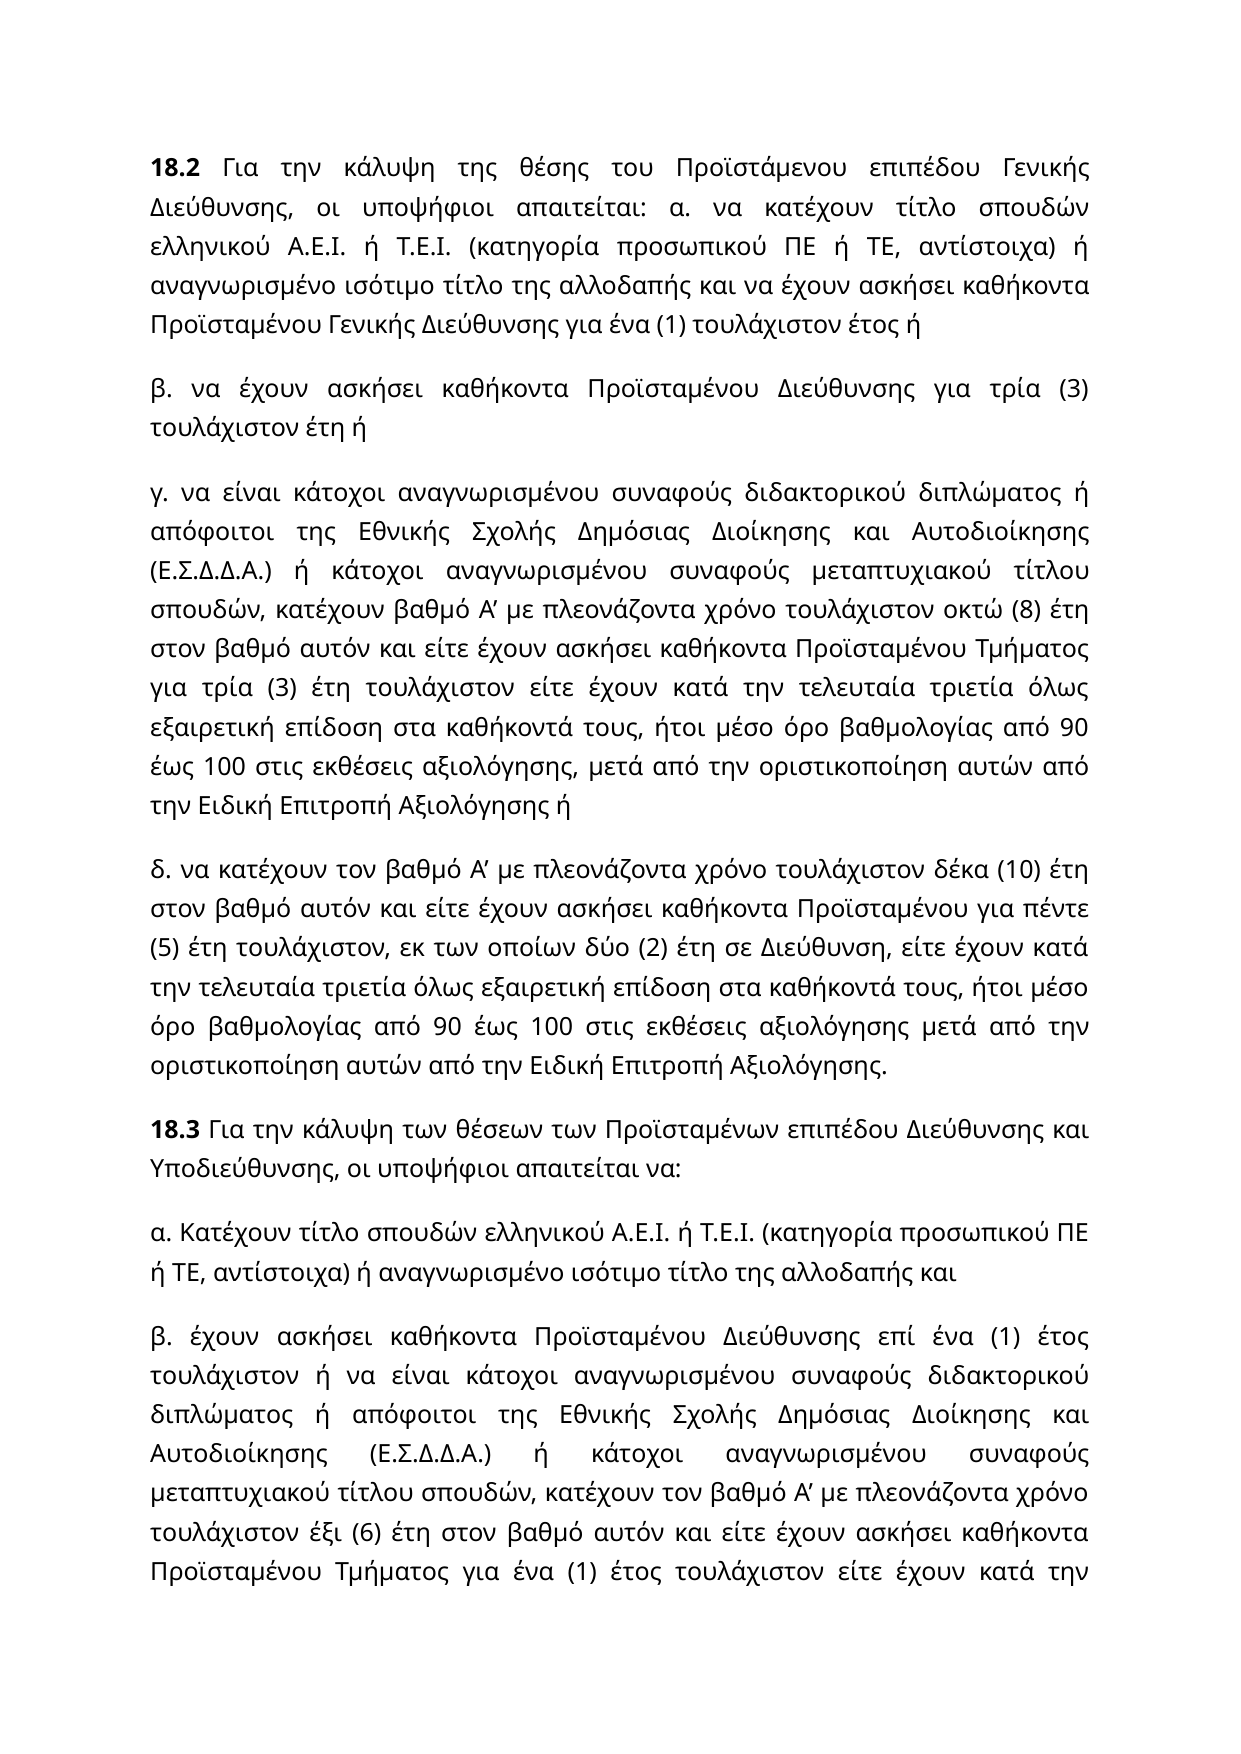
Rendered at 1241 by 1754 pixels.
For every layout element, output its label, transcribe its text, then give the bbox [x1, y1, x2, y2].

text δ. να κατέχουν τον βαθμό Α’ με πλεονάζοντα χρόνο τουλάχιστον δέκα (10) έτη στον βαθμό αυτόν και είτε έχουν ασκήσει καθήκοντα Προϊσταμένου για πέντε (5) έτη τουλάχιστον, εκ των οποίων δύο (2) έτη σε Διεύθυνση, είτε έχουν κατά την τελευταία τριετία όλως εξαιρετική επίδοση στα καθήκοντά τους, ήτοι μέσο όρο βαθμολογίας από 90 έως 100 στις εκθέσεις αξιολόγησης μετά από την οριστικοποίηση αυτών από την Ειδική Επιτροπή Αξιολόγησης. [150, 852, 1090, 1082]
text 18.2 Για την κάλυψη της θέσης του Προϊστάμενου επιπέδου Γενικής Διεύθυνσης, οι υποψήφιοι απαιτείται: α. να κατέχουν τίτλο σπουδών ελληνικού Α.Ε.Ι. ή Τ.Ε.Ι. (κατηγορία προσωπικού ΠΕ ή ΤΕ, αντίστοιχα) ή αναγνωρισμένο ισότιμο τίτλο της αλλοδαπής και να έχουν ασκήσει καθήκοντα Προϊσταμένου Γενικής Διεύθυνσης για ένα (1) τουλάχιστον έτος ή [150, 150, 1090, 341]
text γ. να είναι κάτοχοι αναγνωρισμένου συναφούς διδακτορικού διπλώματος ή απόφοιτοι της Εθνικής Σχολής Δημόσιας Διοίκησης και Αυτοδιοίκησης (Ε.Σ.Δ.Δ.Α.) ή κάτοχοι αναγνωρισμένου συναφούς μεταπτυχιακού τίτλου σπουδών, κατέχουν βαθμό Α’ με πλεονάζοντα χρόνο τουλάχιστον οκτώ (8) έτη στον βαθμό αυτόν και είτε έχουν ασκήσει καθήκοντα Προϊσταμένου Τμήματος για τρία (3) έτη τουλάχιστον είτε έχουν κατά την τελευταία τριετία όλως εξαιρετική επίδοση στα καθήκοντά τους, ήτοι μέσο όρο βαθμολογίας από 90 έως 100 στις εκθέσεις αξιολόγησης, μετά από την οριστικοποίηση αυτών από την Ειδική Επιτροπή Αξιολόγησης ή [150, 474, 1090, 822]
text α. Κατέχουν τίτλο σπουδών ελληνικού Α.Ε.Ι. ή Τ.Ε.Ι. (κατηγορία προσωπικού ΠΕ ή ΤΕ, αντίστοιχα) ή αναγνωρισμένο ισότιμο τίτλο της αλλοδαπής και [150, 1215, 1090, 1288]
text β. να έχουν ασκήσει καθήκοντα Προϊσταμένου Διεύθυνσης για τρία (3) τουλάχιστον έτη ή [150, 371, 1090, 444]
text β. έχουν ασκήσει καθήκοντα Προϊσταμένου Διεύθυνσης επί ένα (1) έτος τουλάχιστον ή να είναι κάτοχοι αναγνωρισμένου συναφούς διδακτορικού διπλώματος ή απόφοιτοι της Εθνικής Σχολής Δημόσιας Διοίκησης και Αυτοδιοίκησης (Ε.Σ.Δ.Δ.Α.) ή κάτοχοι αναγνωρισμένου συναφούς μεταπτυχιακού τίτλου σπουδών, κατέχουν τον βαθμό Α’ με πλεονάζοντα χρόνο τουλάχιστον έξι (6) έτη στον βαθμό αυτόν και είτε έχουν ασκήσει καθήκοντα Προϊσταμένου Τμήματος για ένα (1) έτος τουλάχιστον είτε έχουν κατά την [150, 1318, 1090, 1587]
text 18.3 Για την κάλυψη των θέσεων των Προϊσταμένων επιπέδου Διεύθυνσης και Υποδιεύθυνσης, οι υποψήφιοι απαιτείται να: [150, 1112, 1090, 1185]
